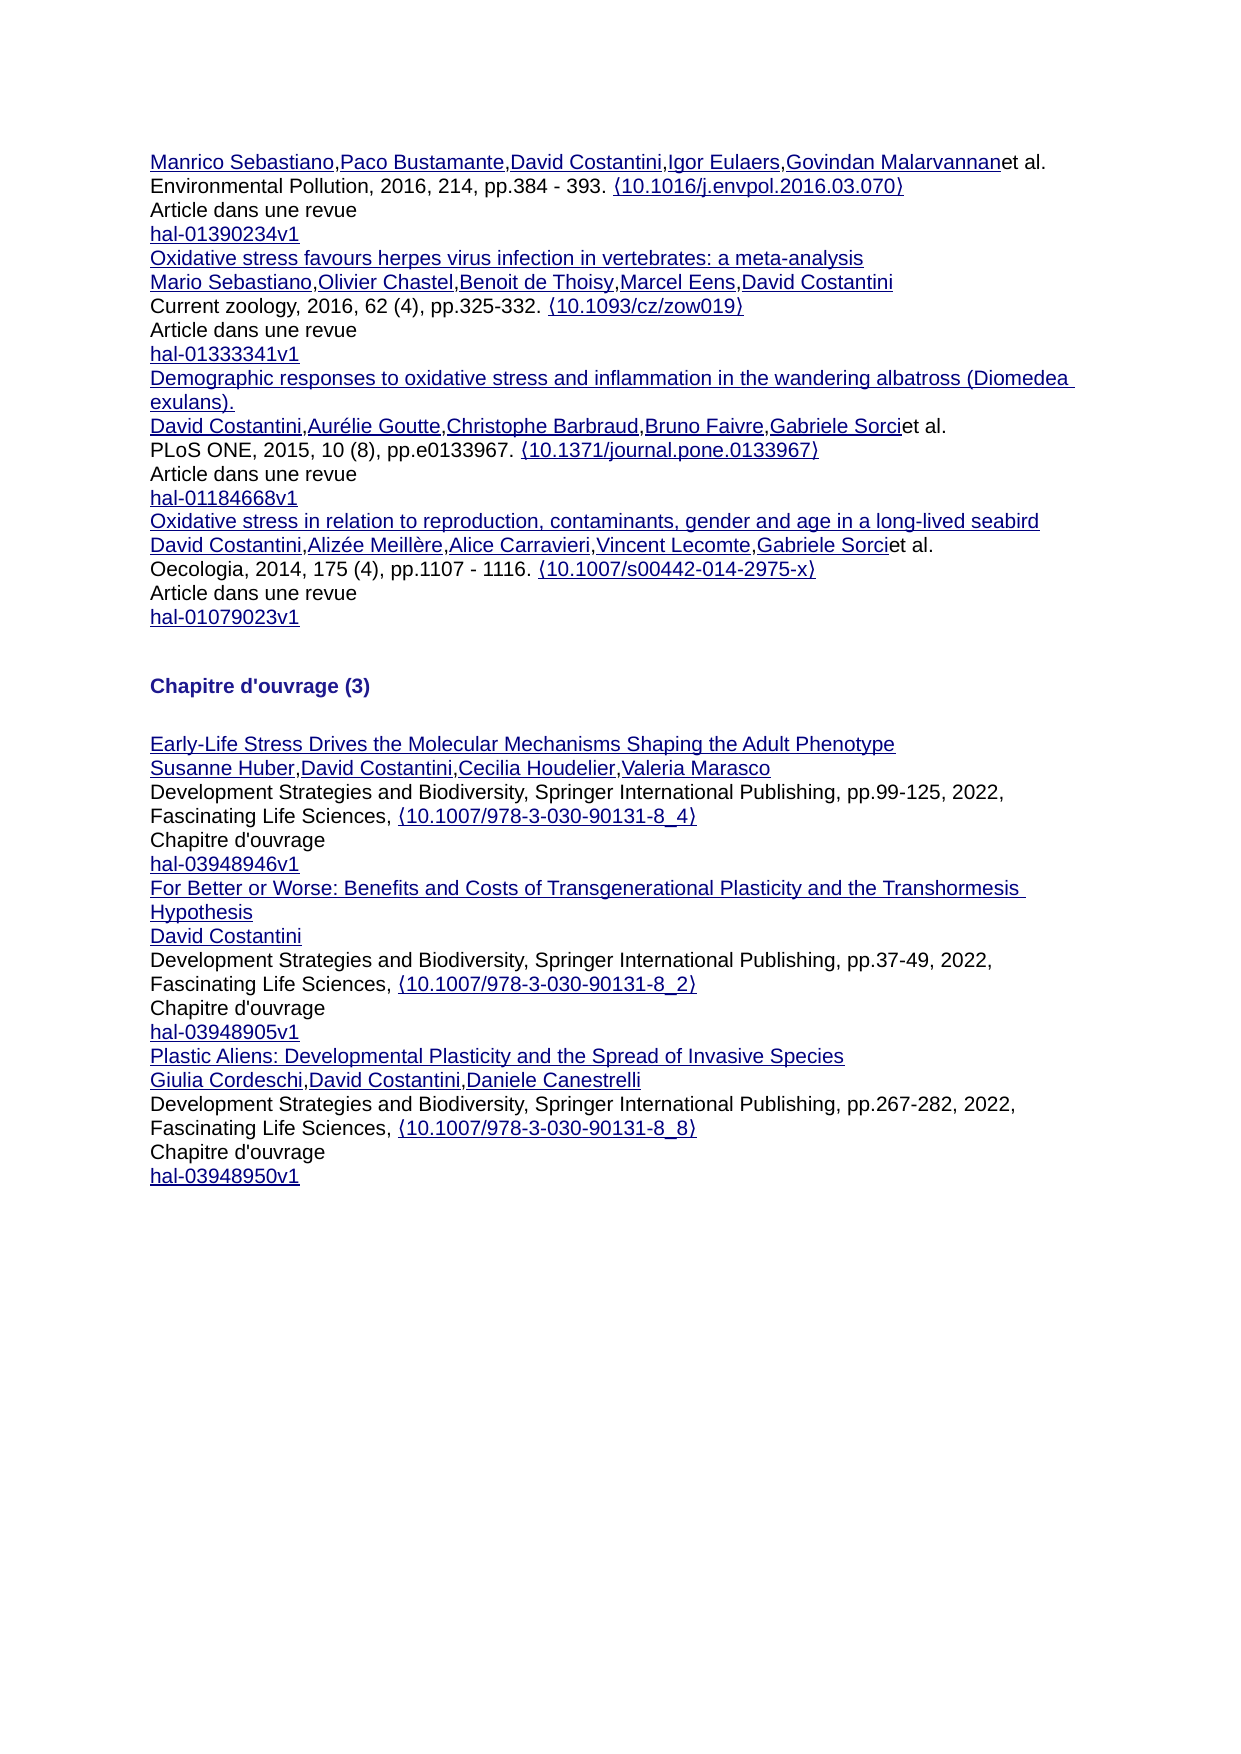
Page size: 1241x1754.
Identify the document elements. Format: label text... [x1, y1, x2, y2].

table_cell For Better or Worse: Benefits and Costs of Transgenerational Plasticity and the Transhormesis Hypothesis David Costantini Development Strategies and Biodiversity, Springer International Publishing, pp.37-49, 2022, Fascinating Life Sciences, ⟨10.1007/978-3-030-90131-8_2⟩ Chapitre d'ouvrage hal-03948905v1 [150, 876, 1090, 1044]
table_cell Demographic responses to oxidative stress and inflammation in the wandering albatross (Diomedea exulans). David Costantini,Aurélie Goutte,Christophe Barbraud,Bruno Faivre,Gabriele Sorciet al. PLoS ONE, 2015, 10 (8), pp.e0133967. ⟨10.1371/journal.pone.0133967⟩ Article dans une revue hal-01184668v1 [150, 366, 1090, 509]
table_cell Oxidative stress favours herpes virus infection in vertebrates: a meta-analysis Mario Sebastiano,Olivier Chastel,Benoit de Thoisy,Marcel Eens,David Costantini Current zoology, 2016, 62 (4), pp.325-332. ⟨10.1093/cz/zow019⟩ Article dans une revue hal-01333341v1 [150, 246, 1090, 366]
table_cell Oxidative stress in relation to reproduction, contaminants, gender and age in a long-lived seabird David Costantini,Alizée Meillère,Alice Carravieri,Vincent Lecomte,Gabriele Sorciet al. Oecologia, 2014, 175 (4), pp.1107 - 1116. ⟨10.1007/s00442-014-2975-x⟩ Article dans une revue hal-01079023v1 [150, 509, 1090, 629]
table_cell Manrico Sebastiano,Paco Bustamante,David Costantini,Igor Eulaers,Govindan Malarvannanet al. Environmental Pollution, 2016, 214, pp.384 - 393. ⟨10.1016/j.envpol.2016.03.070⟩ Article dans une revue hal-01390234v1 [150, 150, 1090, 246]
table_cell Plastic Aliens: Developmental Plasticity and the Spread of Invasive Species Giulia Cordeschi,David Costantini,Daniele Canestrelli Development Strategies and Biodiversity, Springer International Publishing, pp.267-282, 2022, Fascinating Life Sciences, ⟨10.1007/978-3-030-90131-8_8⟩ Chapitre d'ouvrage hal-03948950v1 [150, 1044, 1090, 1187]
table_header Early-Life Stress Drives the Molecular Mechanisms Shaping the Adult Phenotype Susanne Huber,David Costantini,Cecilia Houdelier,Valeria Marasco Development Strategies and Biodiversity, Springer International Publishing, pp.99-125, 2022, Fascinating Life Sciences, ⟨10.1007/978-3-030-90131-8_4⟩ Chapitre d'ouvrage hal-03948946v1 [150, 732, 1090, 876]
subtitle Chapitre d'ouvrage (3) [150, 674, 1090, 698]
